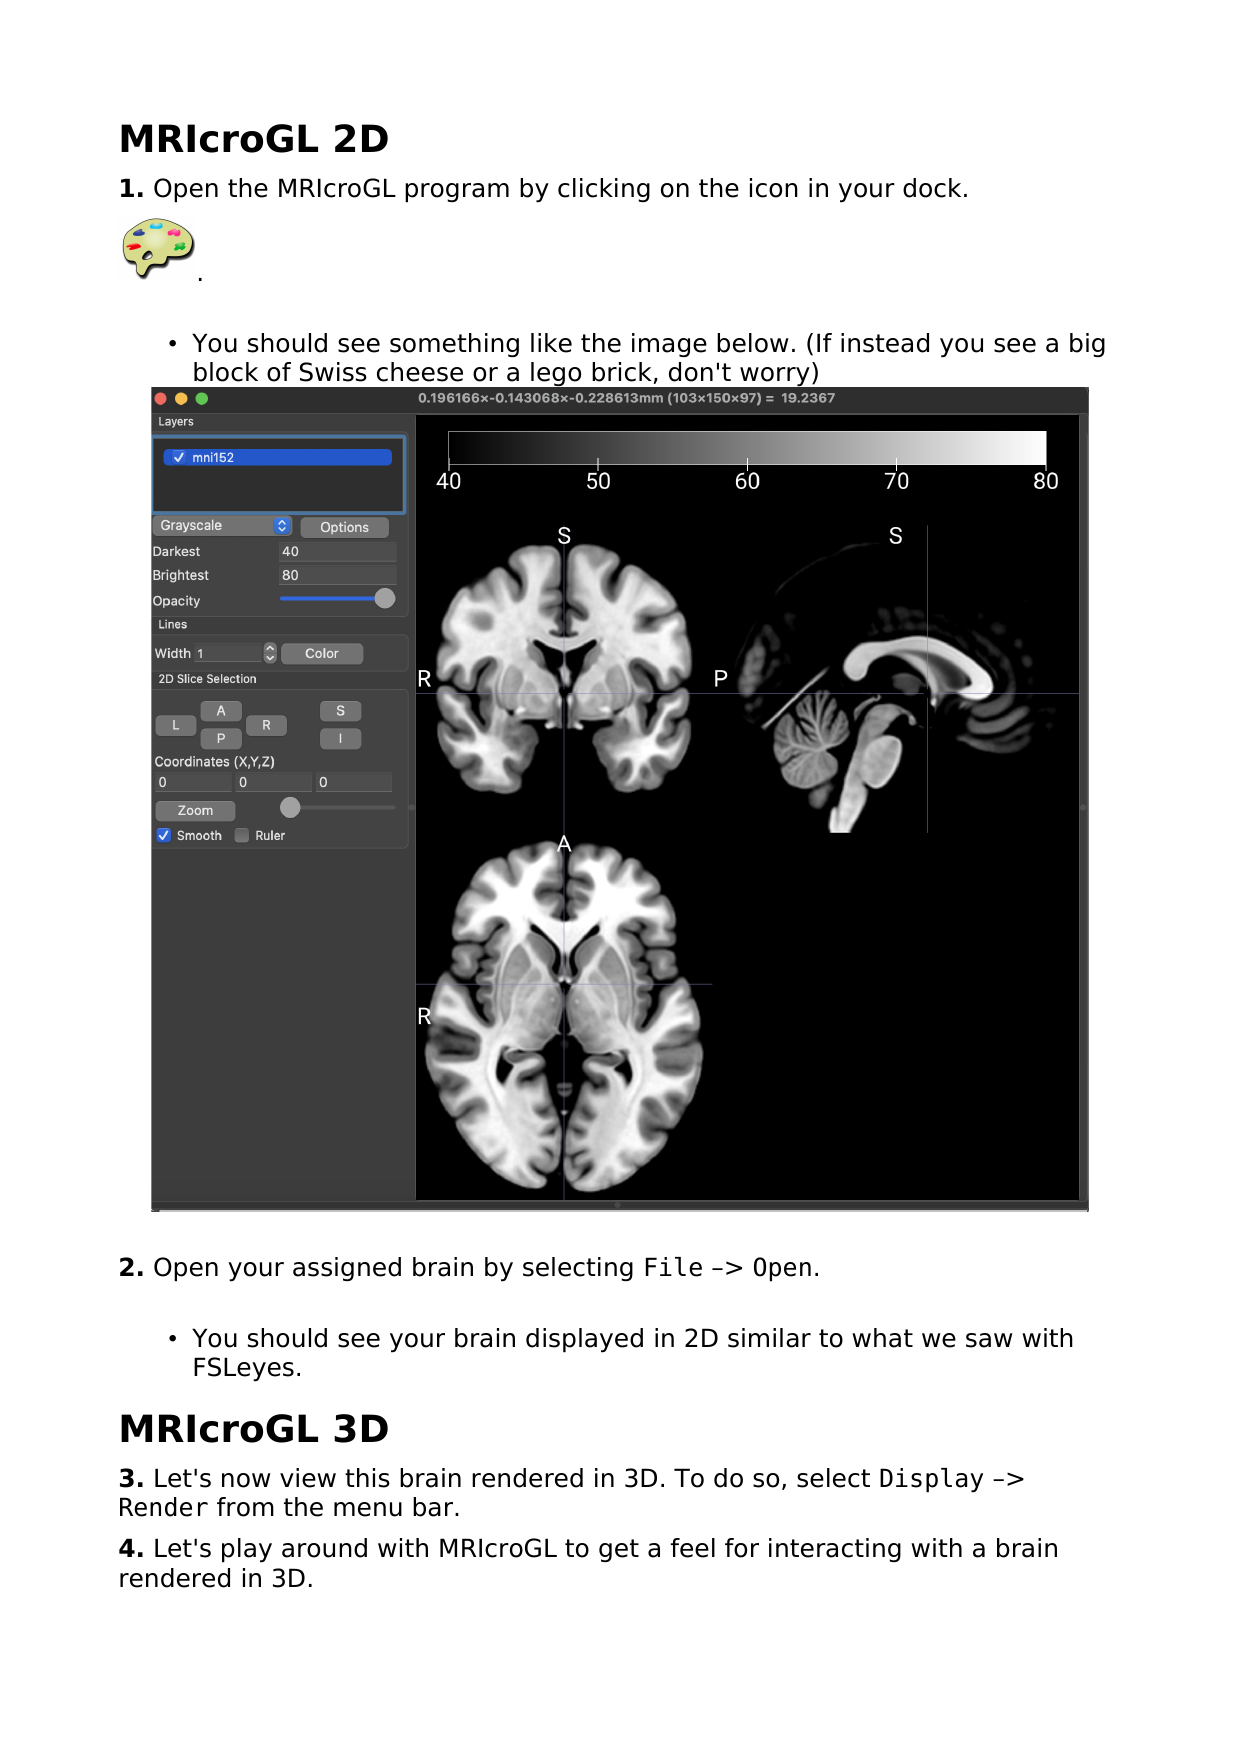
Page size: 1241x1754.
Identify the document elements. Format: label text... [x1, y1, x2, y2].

text 1. Open the MRIcroGL program by clicking on the icon in your dock. [118, 174, 1122, 203]
list You should see your brain displayed in 2D similar to what we saw with FSLeyes. [177, 1324, 1122, 1383]
text 3. Let's now view this brain rendered in 3D. To do so, select Display –> Render from the menu bar. [118, 1464, 1122, 1522]
text 4. Let's play around with MRIcroGL to get a feel for interacting with a brain rendered in 3D. [118, 1534, 1122, 1593]
subtitle MRIcroGL 2D [118, 118, 1122, 162]
subtitle MRIcroGL 3D [118, 1408, 1122, 1451]
text 2. Open your assigned brain by selecting File –> Open. [118, 1253, 1122, 1282]
list You should see something like the image below. (If instead you see a big block of Swiss cheese or a lego brick, don't worry) [177, 329, 1122, 387]
text . [118, 216, 1122, 287]
picture [118, 216, 197, 281]
picture [151, 387, 1089, 1212]
